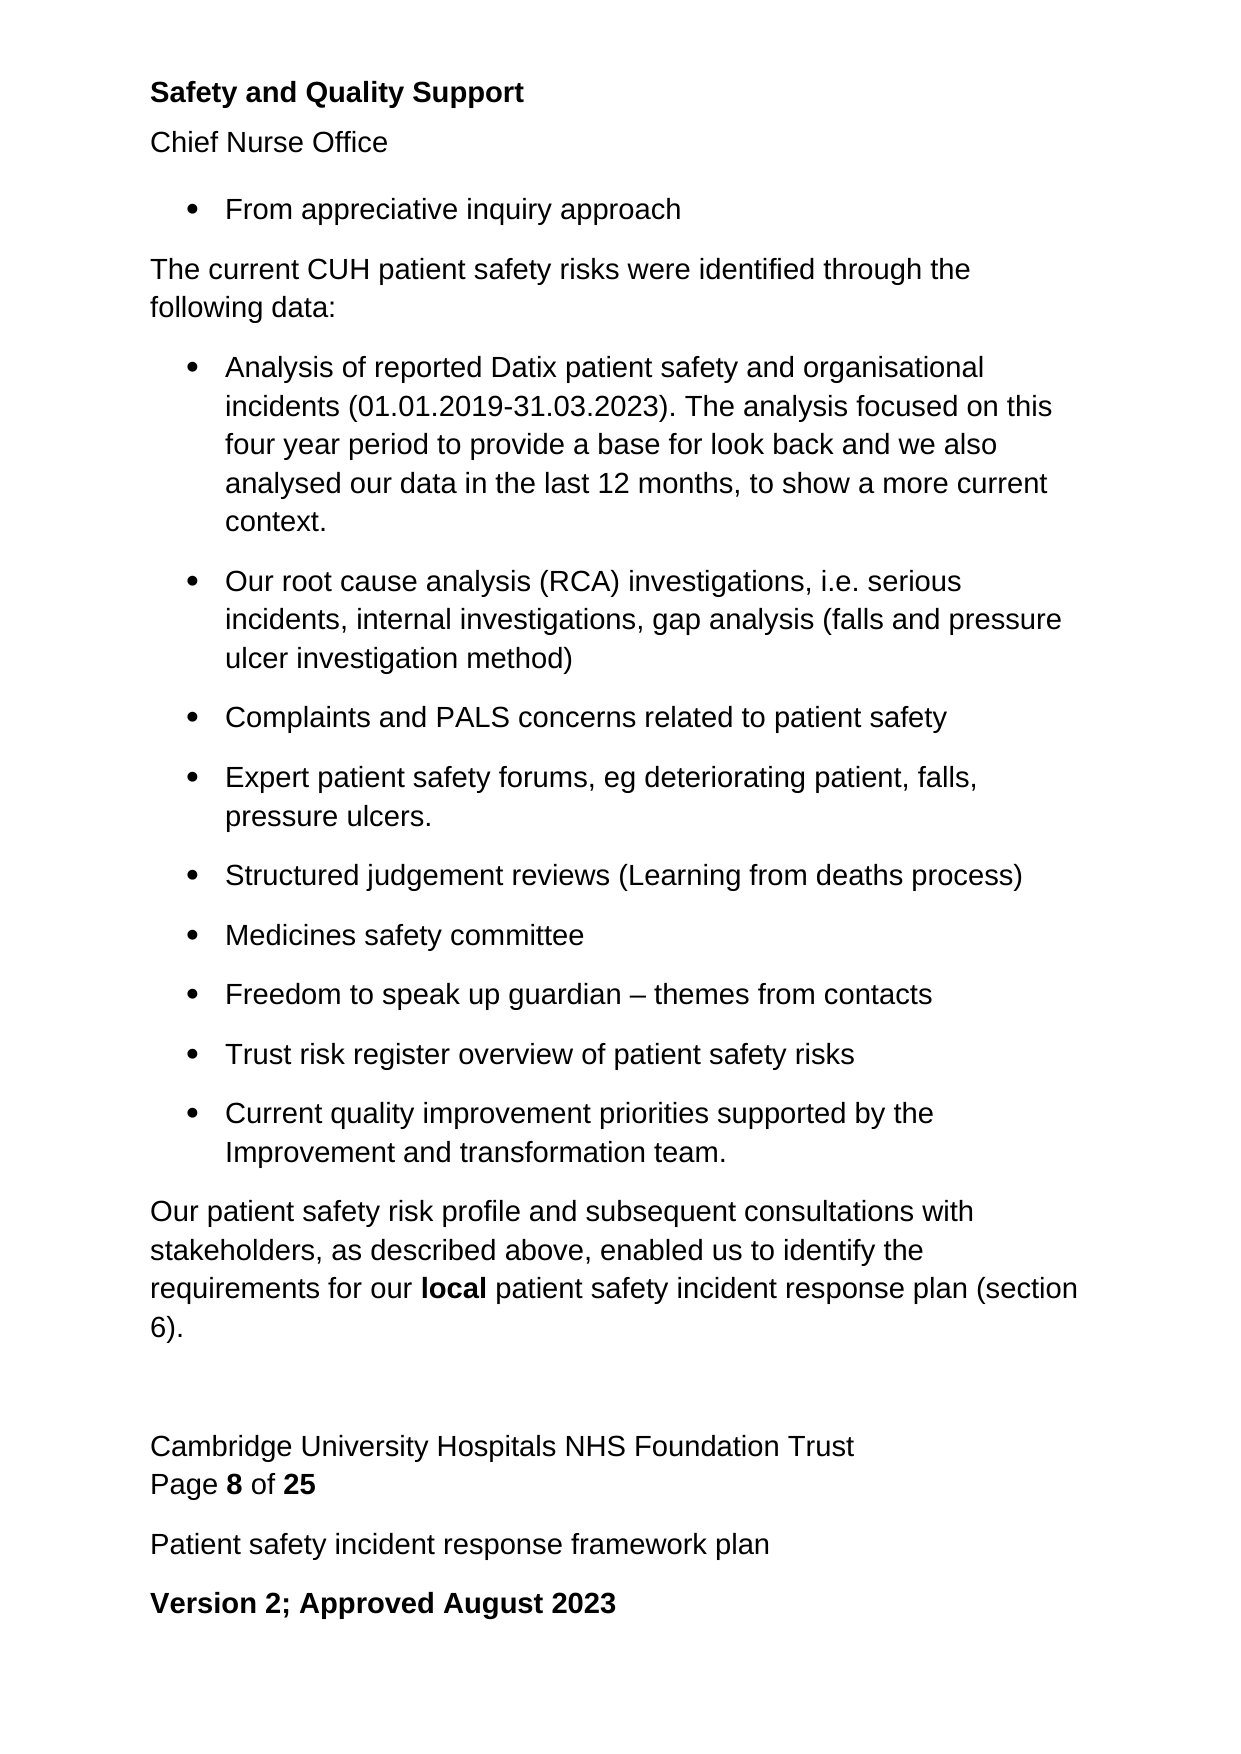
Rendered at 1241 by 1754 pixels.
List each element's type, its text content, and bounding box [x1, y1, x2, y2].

list Medicines safety committee [187, 917, 1090, 951]
text The current CUH patient safety risks were identified through the following data: [150, 252, 1090, 324]
list Freedom to speak up guardian – themes from contacts [187, 977, 1090, 1011]
list Structured judgement reviews (Learning from deaths process) [187, 858, 1090, 892]
text Our patient safety risk profile and subsequent consultations with stakeholders, as described above, enabled us to identify the requirements for our local patient safety incident response plan (section 6). [150, 1194, 1090, 1343]
list Complaints and PALS concerns related to patient safety [187, 700, 1090, 734]
list Analysis of reported Datix patient safety and organisational incidents (01.01.2019-31.03.2023). The analysis focused on this four year period to provide a base for look back and we also analysed our data in the last 12 months, to show a more current context. [187, 350, 1090, 538]
list From appreciative inquiry approach [187, 192, 1090, 226]
list Current quality improvement priorities supported by the Improvement and transformation team. [187, 1096, 1090, 1168]
list Our root cause analysis (RCA) investigations, i.e. serious incidents, internal investigations, gap analysis (falls and pressure ulcer investigation method) [187, 563, 1090, 674]
list Trust risk register overview of patient safety risks [187, 1037, 1090, 1070]
list Expert patient safety forums, eg deteriorating patient, falls, pressure ulcers. [187, 760, 1090, 832]
